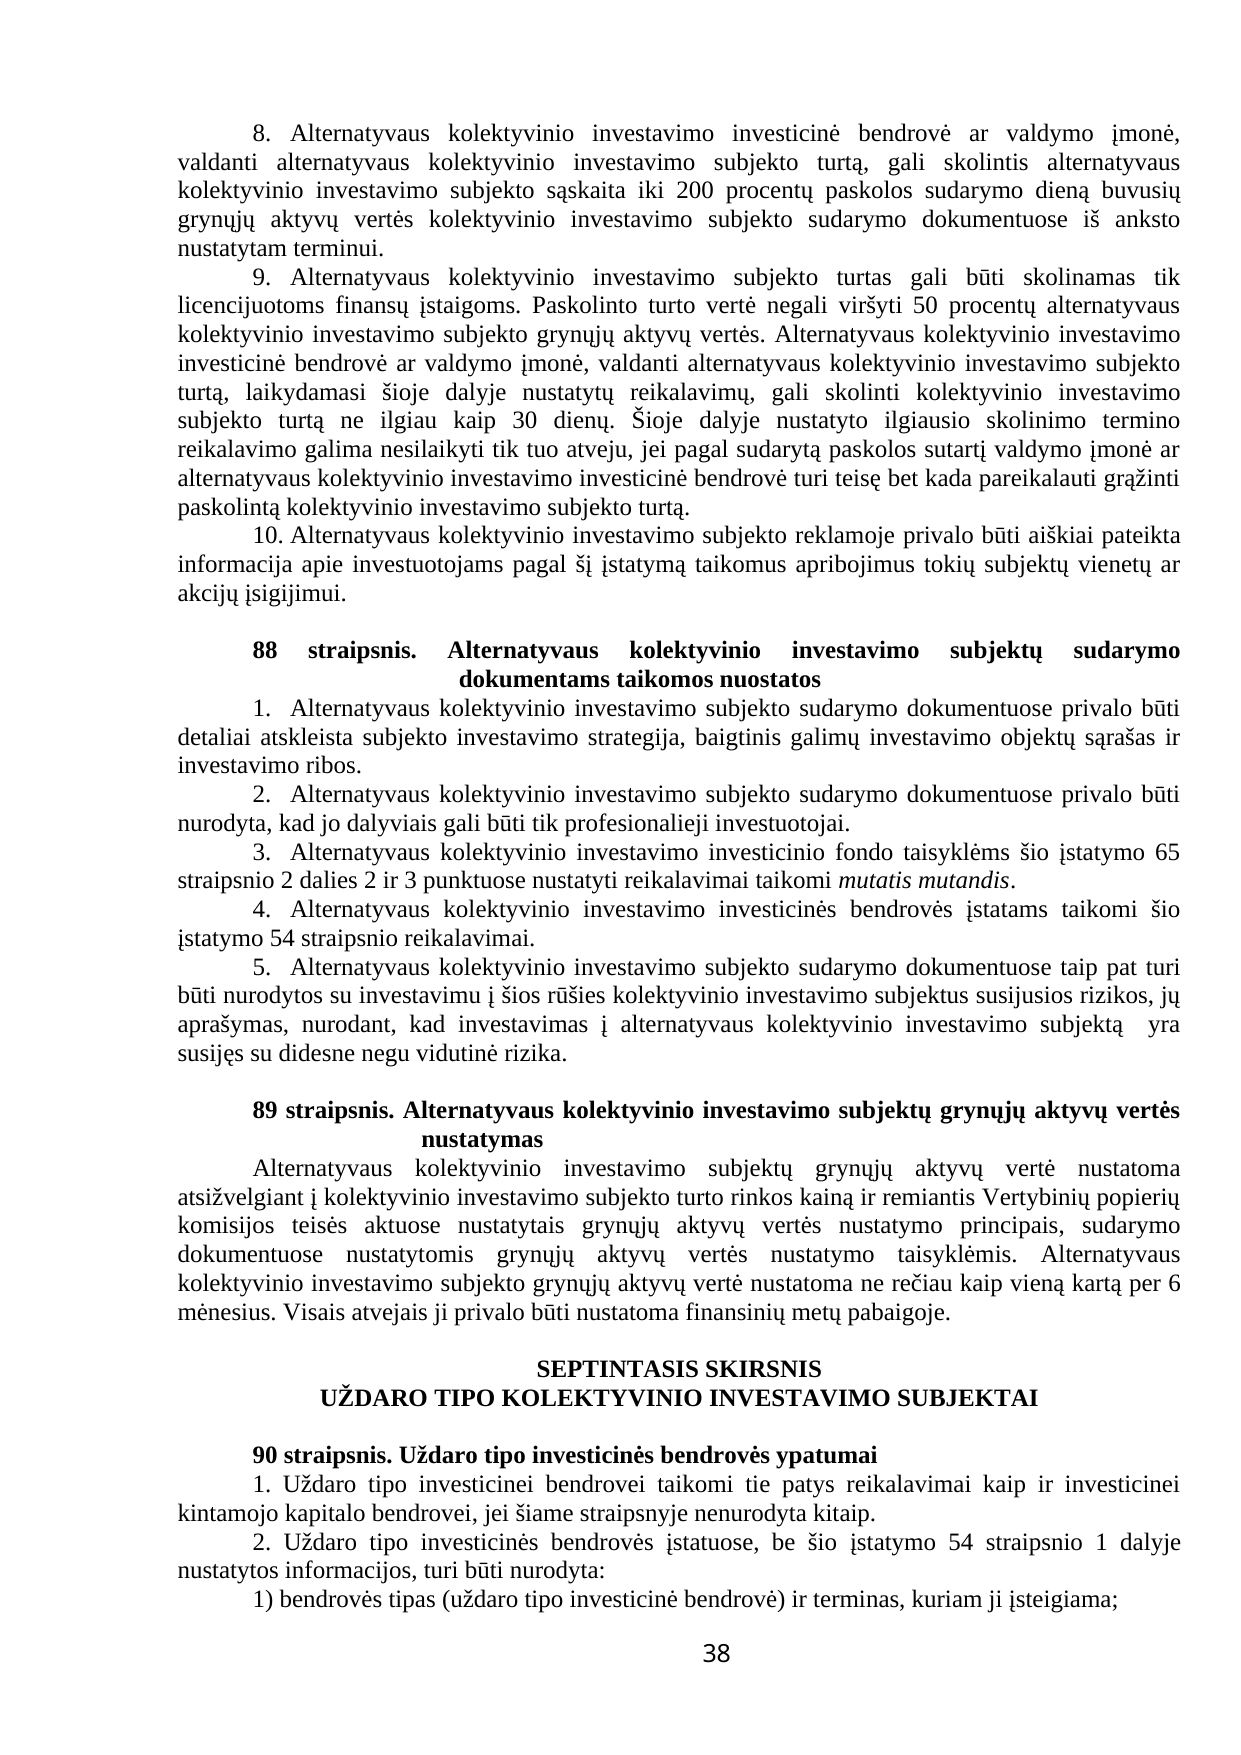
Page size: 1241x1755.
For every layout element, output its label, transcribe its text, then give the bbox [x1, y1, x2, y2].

text uždaro tipo kolektyvinio investavimo subjektai [177, 1383, 1181, 1412]
text 10. Alternatyvaus kolektyvinio investavimo subjekto reklamoje privalo būti aiškiai pateikta informacija apie investuotojams pagal šį įstatymą taikomus apribojimus tokių subjektų vienetų ar akcijų įsigijimui. [177, 521, 1181, 607]
text 88 straipsnis. Alternatyvaus kolektyvinio investavimo subjektų sudarymo dokumentams taikomos nuostatos [252, 636, 1181, 693]
text 2. Uždaro tipo investicinės bendrovės įstatuose, be šio įstatymo 54 straipsnio 1 dalyje nustatytos informacijos, turi būti nurodyta: [177, 1527, 1181, 1584]
text 9. Alternatyvaus kolektyvinio investavimo subjekto turtas gali būti skolinamas tik licencijuotoms finansų įstaigoms. Paskolinto turto vertė negali viršyti 50 procentų alternatyvaus kolektyvinio investavimo subjekto grynųjų aktyvų vertės. Alternatyvaus kolektyvinio investavimo investicinė bendrovė ar valdymo įmonė, valdanti alternatyvaus kolektyvinio investavimo subjekto turtą, laikydamasi šioje dalyje nustatytų reikalavimų, gali skolinti kolektyvinio investavimo subjekto turtą ne ilgiau kaip 30 dienų. Šioje dalyje nustatyto ilgiausio skolinimo termino reikalavimo galima nesilaikyti tik tuo atveju, jei pagal sudarytą paskolos sutartį valdymo įmonė ar alternatyvaus kolektyvinio investavimo investicinė bendrovė turi teisę bet kada pareikalauti grąžinti paskolintą kolektyvinio investavimo subjekto turtą. [177, 262, 1181, 521]
text 8. Alternatyvaus kolektyvinio investavimo investicinė bendrovė ar valdymo įmonė, valdanti alternatyvaus kolektyvinio investavimo subjekto turtą, gali skolintis alternatyvaus kolektyvinio investavimo subjekto sąskaita iki 200 procentų paskolos sudarymo dieną buvusių grynųjų aktyvų vertės kolektyvinio investavimo subjekto sudarymo dokumentuose iš anksto nustatytam terminui. [177, 118, 1181, 262]
text 4. Alternatyvaus kolektyvinio investavimo investicinės bendrovės įstatams taikomi šio įstatymo 54 straipsnio reikalavimai. [177, 894, 1181, 952]
text 2. Alternatyvaus kolektyvinio investavimo subjekto sudarymo dokumentuose privalo būti nurodyta, kad jo dalyviais gali būti tik profesionalieji investuotojai. [177, 779, 1181, 837]
text SEPTINTASIS SKIRSNIS [177, 1354, 1181, 1383]
text 3. Alternatyvaus kolektyvinio investavimo investicinio fondo taisyklėms šio įstatymo 65 straipsnio 2 dalies 2 ir 3 punktuose nustatyti reikalavimai taikomi mutatis mutandis. [177, 837, 1181, 894]
text 1. Uždaro tipo investicinei bendrovei taikomi tie patys reikalavimai kaip ir investicinei kintamojo kapitalo bendrovei, jei šiame straipsnyje nenurodyta kitaip. [177, 1469, 1181, 1527]
text 1. Alternatyvaus kolektyvinio investavimo subjekto sudarymo dokumentuose privalo būti detaliai atskleista subjekto investavimo strategija, baigtinis galimų investavimo objektų sąrašas ir investavimo ribos. [177, 693, 1181, 779]
text 90 straipsnis. Uždaro tipo investicinės bendrovės ypatumai [177, 1441, 1181, 1469]
text 1) bendrovės tipas (uždaro tipo investicinė bendrovė) ir terminas, kuriam ji įsteigiama; [177, 1584, 1181, 1613]
text 89 straipsnis. Alternatyvaus kolektyvinio investavimo subjektų grynųjų aktyvų vertės nustatymas [252, 1096, 1181, 1153]
text Alternatyvaus kolektyvinio investavimo subjektų grynųjų aktyvų vertė nustatoma atsižvelgiant į kolektyvinio investavimo subjekto turto rinkos kainą ir remiantis Vertybinių popierių komisijos teisės aktuose nustatytais grynųjų aktyvų vertės nustatymo principais, sudarymo dokumentuose nustatytomis grynųjų aktyvų vertės nustatymo taisyklėmis. Alternatyvaus kolektyvinio investavimo subjekto grynųjų aktyvų vertė nustatoma ne rečiau kaip vieną kartą per 6 mėnesius. Visais atvejais ji privalo būti nustatoma finansinių metų pabaigoje. [177, 1153, 1181, 1326]
text 5. Alternatyvaus kolektyvinio investavimo subjekto sudarymo dokumentuose taip pat turi būti nurodytos su investavimu į šios rūšies kolektyvinio investavimo subjektus susijusios rizikos, jų aprašymas, nurodant, kad investavimas į alternatyvaus kolektyvinio investavimo subjektą yra susijęs su didesne negu vidutinė rizika. [177, 952, 1181, 1067]
